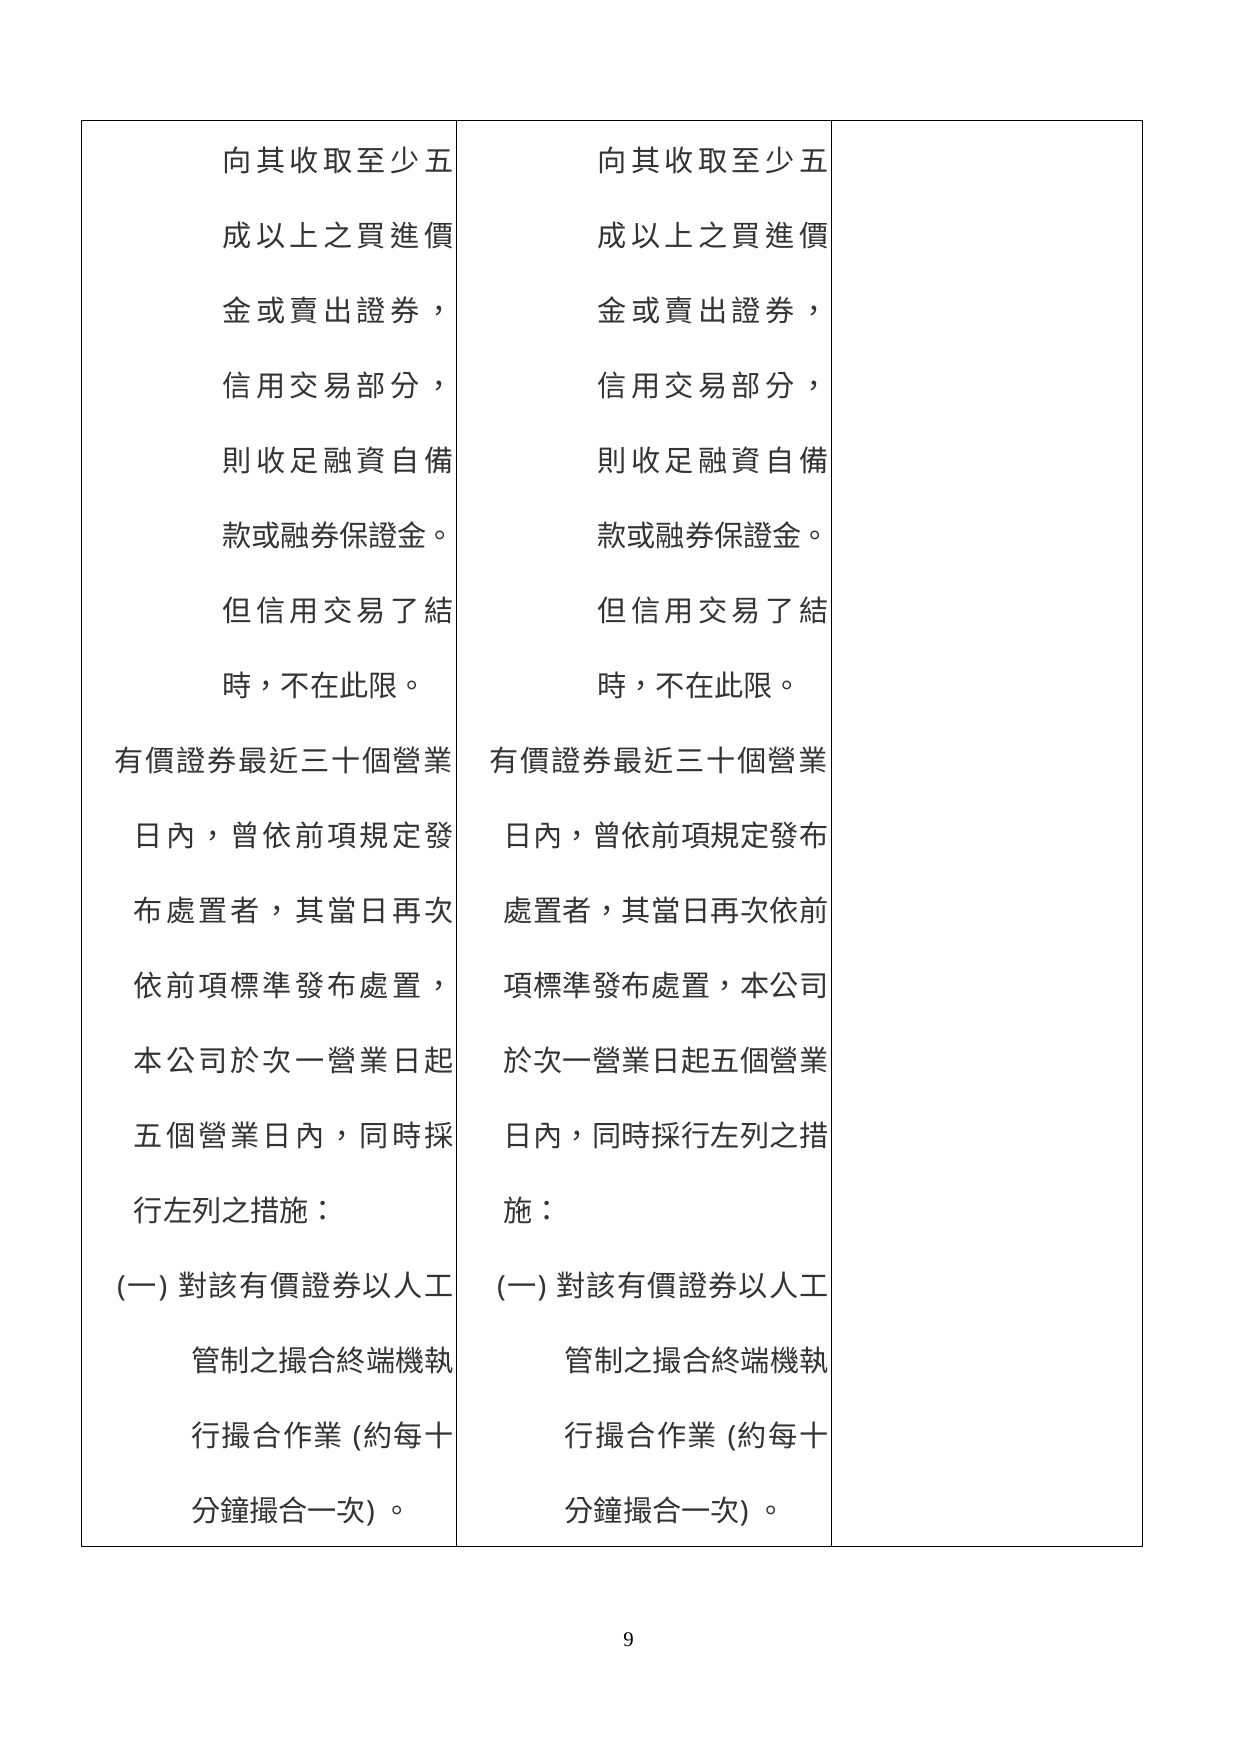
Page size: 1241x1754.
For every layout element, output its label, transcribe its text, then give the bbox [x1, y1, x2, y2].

table_cell [832, 121, 1142, 1546]
table_cell 向其收取至少五成以上之買進價金或賣出證券，信用交易部分，則收足融資自備款或融券保證金。但信用交易了結時，不在此限。 有價證券最近三十個營業日內，曾依前項規定發布處置者，其當日再次依前項標準發布處置，本公司於次一營業日起五個營業日內，同時採行左列之措施： (一) 對該有價證券以人工管制之撮合終端機執行撮合作業 (約每十分鐘撮合一次) 。 [82, 121, 456, 1546]
table_cell 向其收取至少五成以上之買進價金或賣出證券，信用交易部分，則收足融資自備款或融券保證金。但信用交易了結時，不在此限。 有價證券最近三十個營業日內，曾依前項規定發布處置者，其當日再次依前項標準發布處置，本公司於次一營業日起五個營業日內，同時採行左列之措施： (一) 對該有價證券以人工管制之撮合終端機執行撮合作業 (約每十分鐘撮合一次) 。 [457, 121, 831, 1546]
